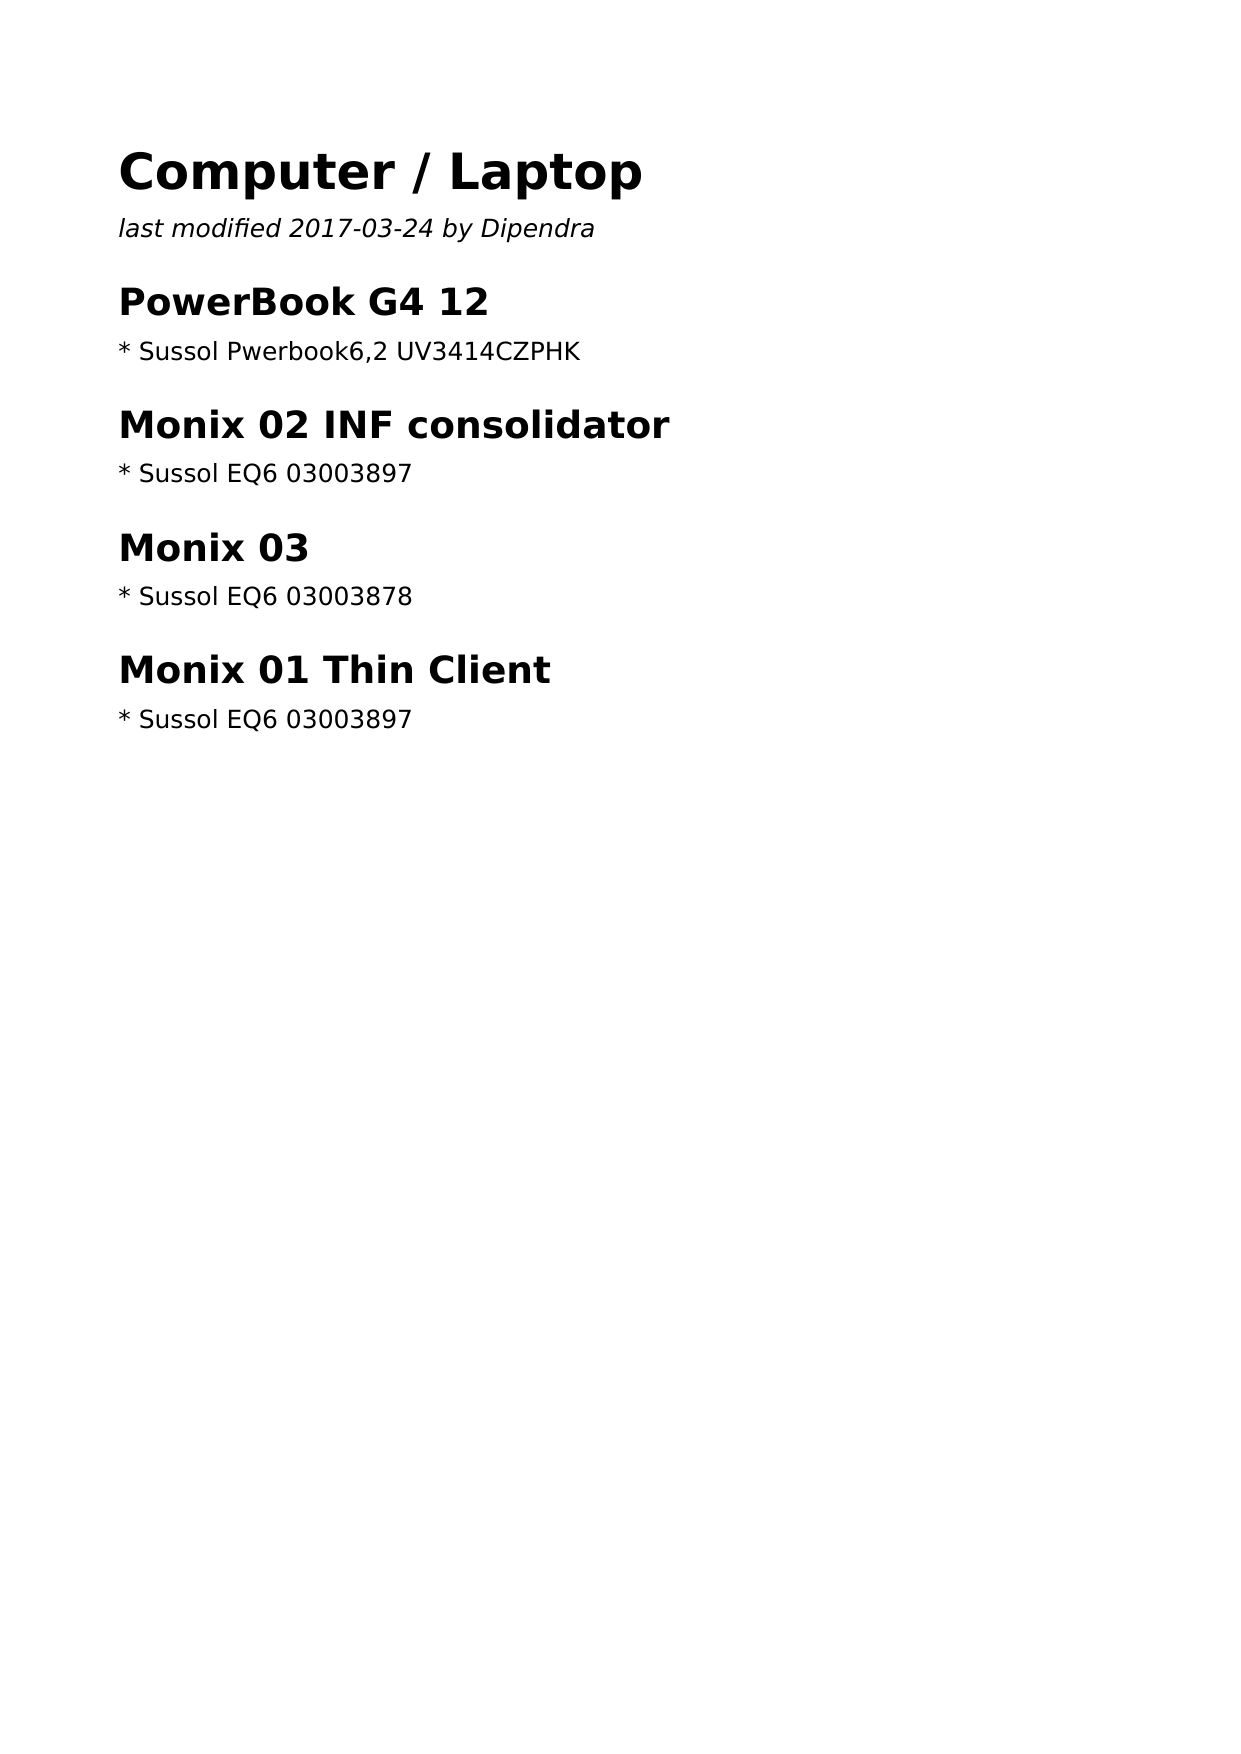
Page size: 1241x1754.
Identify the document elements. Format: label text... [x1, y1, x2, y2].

subtitle Monix 01 Thin Client [118, 649, 1122, 693]
text * Sussol Pwerbook6,2 UV3414CZPHK [118, 337, 1122, 366]
subtitle Monix 02 INF consolidator [118, 403, 1122, 447]
subtitle PowerBook G4 12 [118, 281, 1122, 324]
subtitle Computer / Laptop [118, 143, 1122, 201]
text last modified 2017-03-24 by Dipendra [118, 214, 1122, 243]
text * Sussol EQ6 03003897 [118, 459, 1122, 489]
text * Sussol EQ6 03003878 [118, 582, 1122, 611]
text * Sussol EQ6 03003897 [118, 705, 1122, 734]
subtitle Monix 03 [118, 526, 1122, 570]
